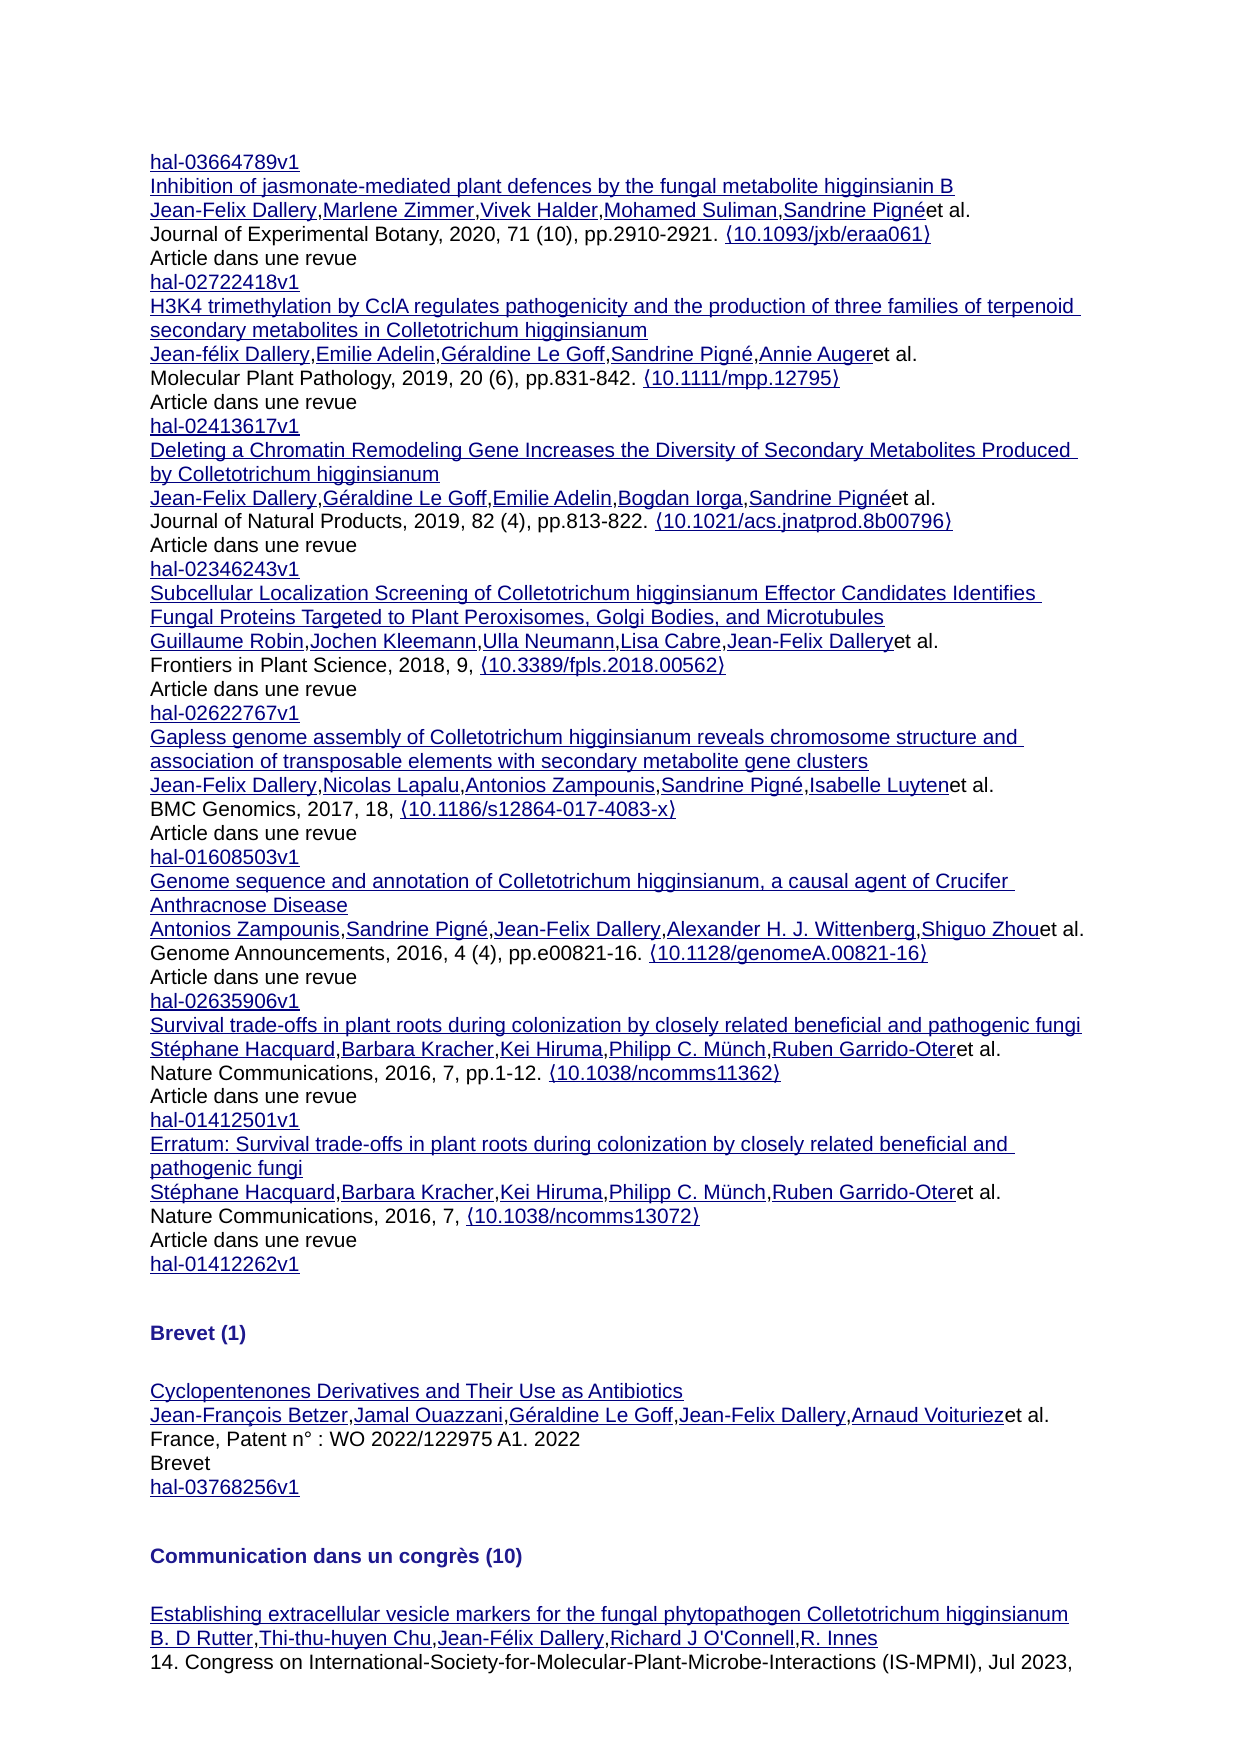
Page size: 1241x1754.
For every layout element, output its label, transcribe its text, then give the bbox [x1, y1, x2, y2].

table_cell Erratum: Survival trade-offs in plant roots during colonization by closely related beneficial and pathogenic fungi Stéphane Hacquard,Barbara Kracher,Kei Hiruma,Philipp C. Münch,Ruben Garrido-Oteret al. Nature Communications, 2016, 7, ⟨10.1038/ncomms13072⟩ Article dans une revue hal-01412262v1 [150, 1132, 1090, 1276]
table_cell Genome sequence and annotation of Colletotrichum higginsianum, a causal agent of Crucifer Anthracnose Disease Antonios Zampounis,Sandrine Pigné,Jean-Felix Dallery,Alexander H. J. Wittenberg,Shiguo Zhouet al. Genome Announcements, 2016, 4 (4), pp.e00821-16. ⟨10.1128/genomeA.00821-16⟩ Article dans une revue hal-02635906v1 [150, 869, 1090, 1012]
table_cell Subcellular Localization Screening of Colletotrichum higginsianum Effector Candidates Identifies Fungal Proteins Targeted to Plant Peroxisomes, Golgi Bodies, and Microtubules Guillaume Robin,Jochen Kleemann,Ulla Neumann,Lisa Cabre,Jean-Felix Dalleryet al. Frontiers in Plant Science, 2018, 9, ⟨10.3389/fpls.2018.00562⟩ Article dans une revue hal-02622767v1 [150, 581, 1090, 725]
table_cell Gapless genome assembly of Colletotrichum higginsianum reveals chromosome structure and association of transposable elements with secondary metabolite gene clusters Jean-Felix Dallery,Nicolas Lapalu,Antonios Zampounis,Sandrine Pigné,Isabelle Luytenet al. BMC Genomics, 2017, 18, ⟨10.1186/s12864-017-4083-x⟩ Article dans une revue hal-01608503v1 [150, 725, 1090, 869]
table_header Cyclopentenones Derivatives and Their Use as Antibiotics Jean-François Betzer,Jamal Ouazzani,Géraldine Le Goff,Jean-Felix Dallery,Arnaud Voituriezet al. France, Patent n° : WO 2022/122975 A1. 2022 Brevet hal-03768256v1 [150, 1379, 1090, 1499]
table_cell Deleting a Chromatin Remodeling Gene Increases the Diversity of Secondary Metabolites Produced by Colletotrichum higginsianum Jean-Felix Dallery,Géraldine Le Goff,Emilie Adelin,Bogdan Iorga,Sandrine Pignéet al. Journal of Natural Products, 2019, 82 (4), pp.813-822. ⟨10.1021/acs.jnatprod.8b00796⟩ Article dans une revue hal-02346243v1 [150, 438, 1090, 581]
table_cell Inhibition of jasmonate-mediated plant defences by the fungal metabolite higginsianin B Jean-Felix Dallery,Marlene Zimmer,Vivek Halder,Mohamed Suliman,Sandrine Pignéet al. Journal of Experimental Botany, 2020, 71 (10), pp.2910-2921. ⟨10.1093/jxb/eraa061⟩ Article dans une revue hal-02722418v1 [150, 174, 1090, 294]
subtitle Brevet (1) [150, 1321, 1090, 1345]
table_cell Survival trade-offs in plant roots during colonization by closely related beneficial and pathogenic fungi Stéphane Hacquard,Barbara Kracher,Kei Hiruma,Philipp C. Münch,Ruben Garrido-Oteret al. Nature Communications, 2016, 7, pp.1-12. ⟨10.1038/ncomms11362⟩ Article dans une revue hal-01412501v1 [150, 1013, 1090, 1132]
subtitle Communication dans un congrès (10) [150, 1544, 1090, 1568]
table_header Establishing extracellular vesicle markers for the fungal phytopathogen Colletotrichum higginsianum B. D Rutter,Thi‐thu‐huyen Chu,Jean-Félix Dallery,Richard J O'Connell,R. Innes 14. Congress on International-Society-for-Molecular-Plant-Microbe-Interactions (IS-MPMI), Jul 2023, [150, 1602, 1090, 1674]
table_cell H3K4 trimethylation by CclA regulates pathogenicity and the production of three families of terpenoid secondary metabolites in Colletotrichum higginsianum Jean‐félix Dallery,Emilie Adelin,Géraldine Le Goff,Sandrine Pigné,Annie Augeret al. Molecular Plant Pathology, 2019, 20 (6), pp.831-842. ⟨10.1111/mpp.12795⟩ Article dans une revue hal-02413617v1 [150, 294, 1090, 437]
table_cell hal-03664789v1 [150, 150, 1090, 174]
